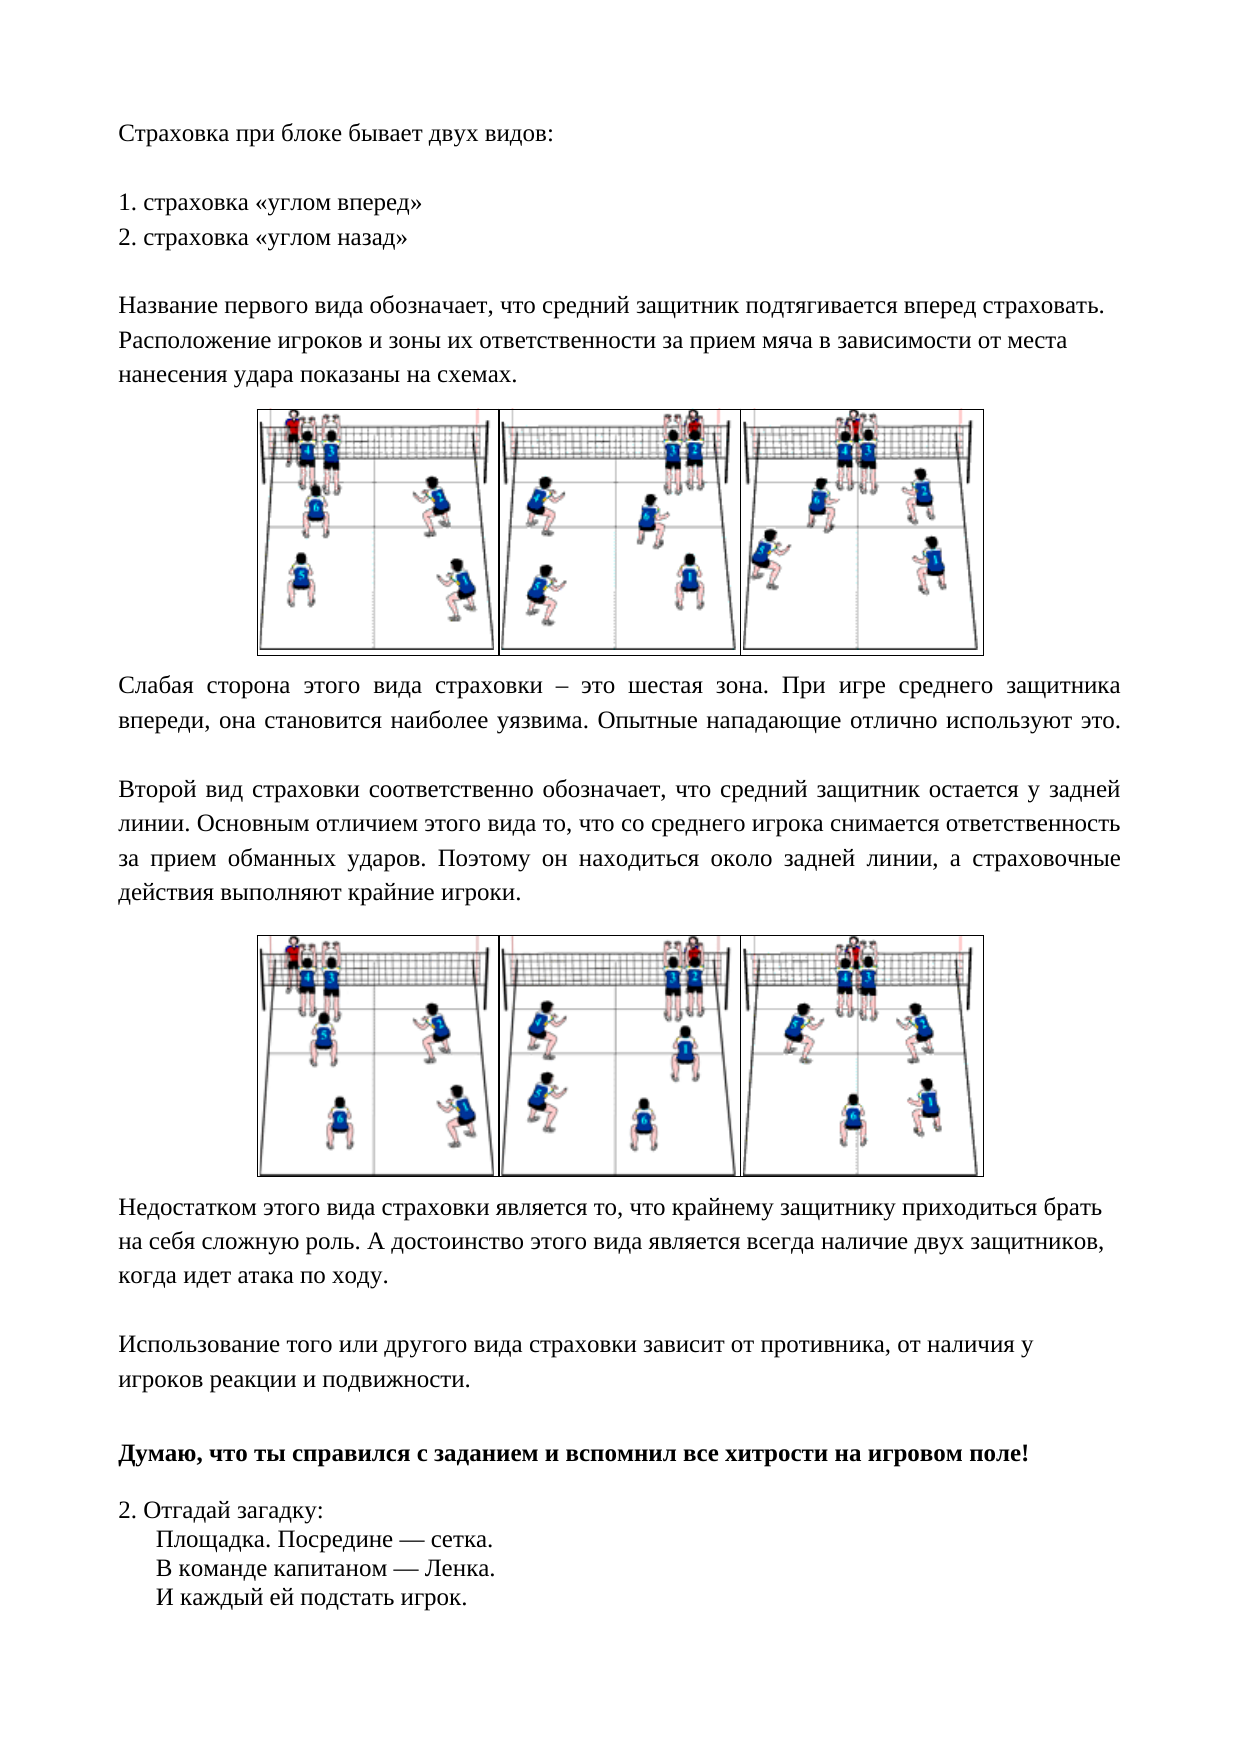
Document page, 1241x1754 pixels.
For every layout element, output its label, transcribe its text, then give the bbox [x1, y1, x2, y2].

text Недостатком этого вида страховки является то, что крайнему защитнику приходиться брать на себя сложную роль. А достоинство этого вида является всегда наличие двух защитников, когда идет атака по ходу. Использование того или другого вида страховки зависит от противника, от наличия у игроков реакции и подвижности. [118, 1192, 1122, 1393]
table_header [258, 410, 498, 655]
table_header [494, 936, 498, 1176]
table_header [741, 410, 983, 655]
text 2. Отгадай загадку: [118, 1496, 1122, 1524]
table_header [500, 410, 740, 655]
table_header [978, 936, 983, 1176]
text В команде капитаном — Ленка. [118, 1553, 1122, 1582]
text Страховка при блоке бывает двух видов: 1. страховка «углом вперед» 2. страховка «углом назад» Название первого вида обозначает, что средний защитник подтягивается вперед страховать. Расположение игроков и зоны их ответственности за прием мяча в зависимости от места нанесения удара показаны на схемах. [118, 118, 1122, 388]
text И каждый ей подстать игрок. [118, 1582, 1122, 1611]
table_header [736, 936, 740, 1176]
text Думаю, что ты справился с заданием и вспомнил все хитрости на игровом поле! [118, 1438, 1122, 1466]
text Площадка. Посредине — сетка. [118, 1524, 1122, 1553]
text Слабая сторона этого вида страховки – это шестая зона. При игре среднего защитника впереди, она становится наиболее уязвима. Опытные нападающие отлично используют это. Второй вид страховки соответственно обозначает, что средний защитник остается у задней линии. Основным отличием этого вида то, что со среднего игрока снимается ответственность за прием обманных ударов. Поэтому он находиться около задней линии, а страховочные действия выполняют крайние игроки. [118, 670, 1122, 906]
